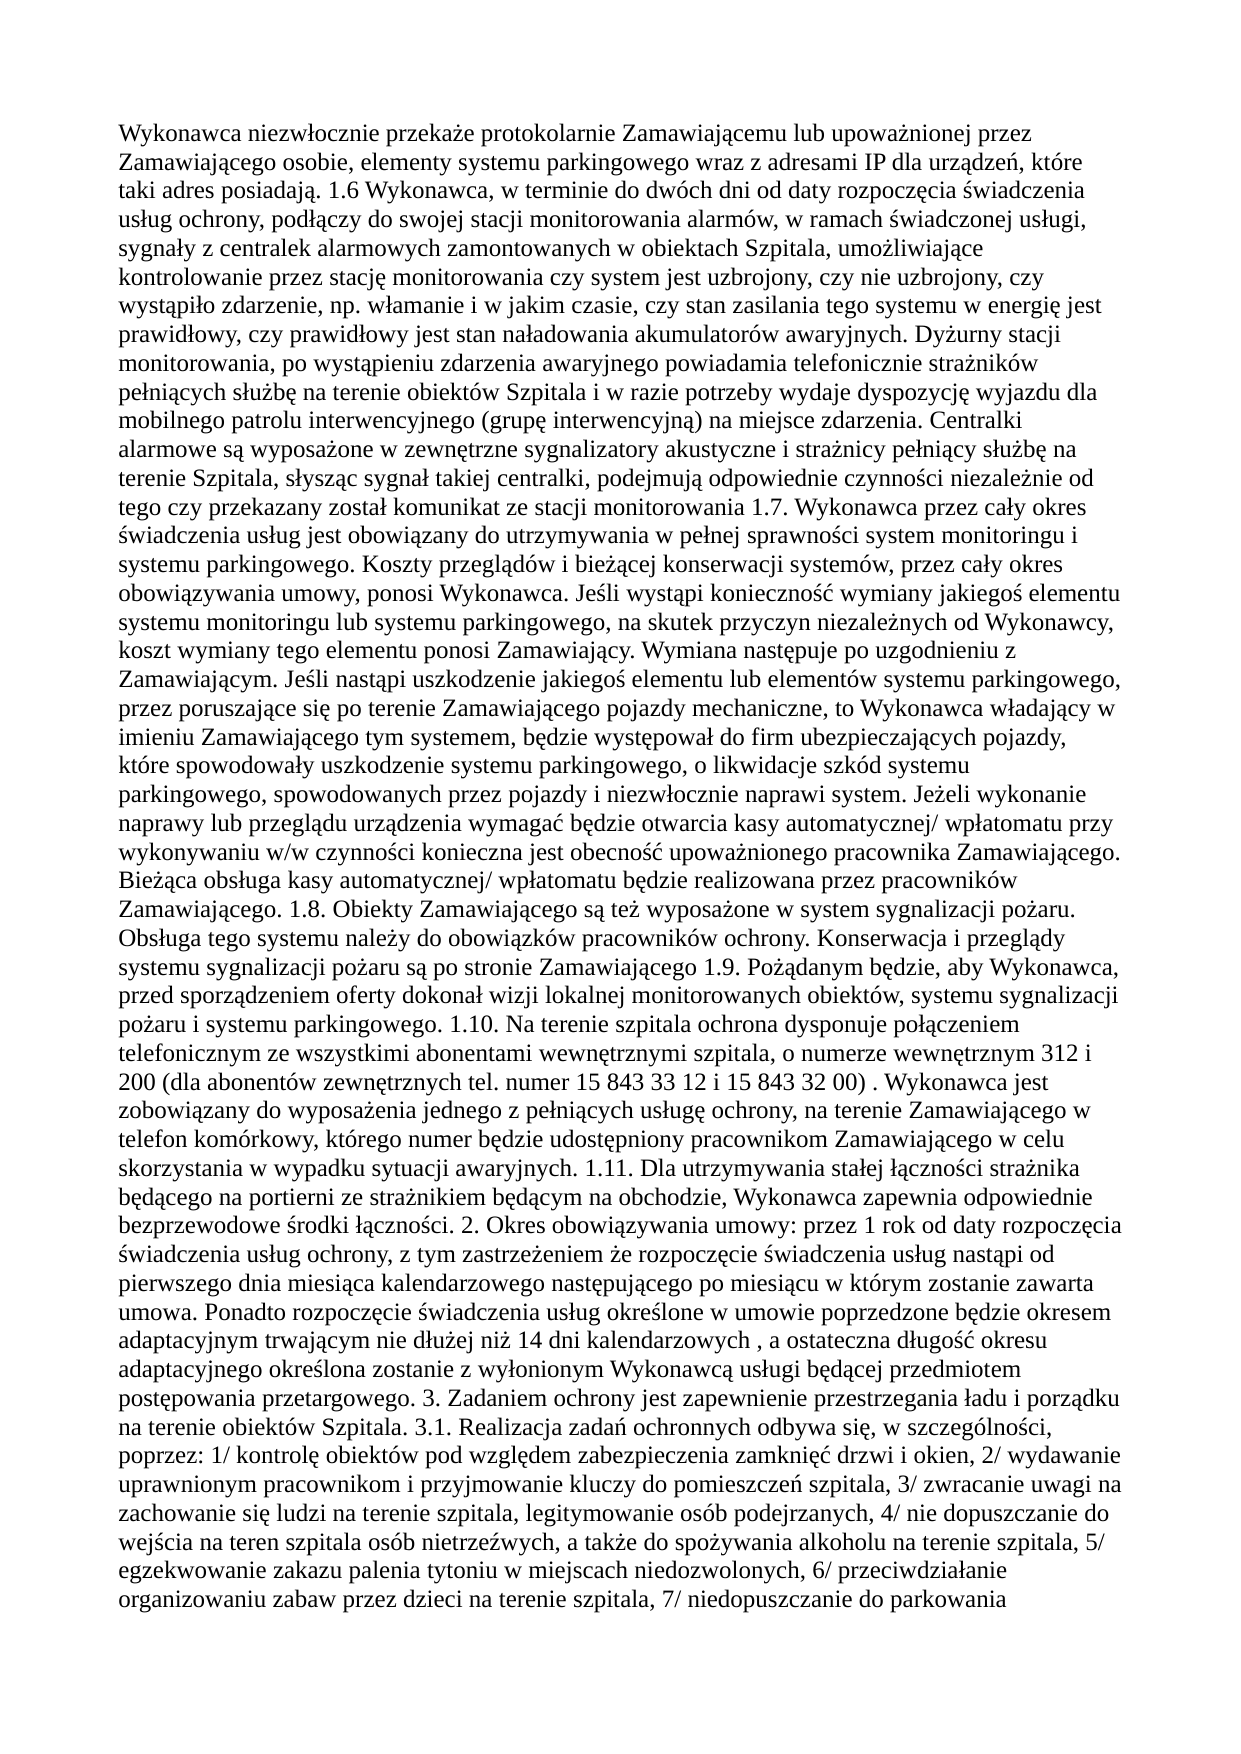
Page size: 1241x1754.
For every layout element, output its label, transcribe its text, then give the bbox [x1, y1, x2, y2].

text Wykonawca niezwłocznie przekaże protokolarnie Zamawiającemu lub upoważnionej przez Zamawiającego osobie, elementy systemu parkingowego wraz z adresami IP dla urządzeń, które taki adres posiadają. 1.6 Wykonawca, w terminie do dwóch dni od daty rozpoczęcia świadczenia usług ochrony, podłączy do swojej stacji monitorowania alarmów, w ramach świadczonej usługi, sygnały z centralek alarmowych zamontowanych w obiektach Szpitala, umożliwiające kontrolowanie przez stację monitorowania czy system jest uzbrojony, czy nie uzbrojony, czy wystąpiło zdarzenie, np. włamanie i w jakim czasie, czy stan zasilania tego systemu w energię jest prawidłowy, czy prawidłowy jest stan naładowania akumulatorów awaryjnych. Dyżurny stacji monitorowania, po wystąpieniu zdarzenia awaryjnego powiadamia telefonicznie strażników pełniących służbę na terenie obiektów Szpitala i w razie potrzeby wydaje dyspozycję wyjazdu dla mobilnego patrolu interwencyjnego (grupę interwencyjną) na miejsce zdarzenia. Centralki alarmowe są wyposażone w zewnętrzne sygnalizatory akustyczne i strażnicy pełniący służbę na terenie Szpitala, słysząc sygnał takiej centralki, podejmują odpowiednie czynności niezależnie od tego czy przekazany został komunikat ze stacji monitorowania 1.7. Wykonawca przez cały okres świadczenia usług jest obowiązany do utrzymywania w pełnej sprawności system monitoringu i systemu parkingowego. Koszty przeglądów i bieżącej konserwacji systemów, przez cały okres obowiązywania umowy, ponosi Wykonawca. Jeśli wystąpi konieczność wymiany jakiegoś elementu systemu monitoringu lub systemu parkingowego, na skutek przyczyn niezależnych od Wykonawcy, koszt wymiany tego elementu ponosi Zamawiający. Wymiana następuje po uzgodnieniu z Zamawiającym. Jeśli nastąpi uszkodzenie jakiegoś elementu lub elementów systemu parkingowego, przez poruszające się po terenie Zamawiającego pojazdy mechaniczne, to Wykonawca władający w imieniu Zamawiającego tym systemem, będzie występował do firm ubezpieczających pojazdy, które spowodowały uszkodzenie systemu parkingowego, o likwidacje szkód systemu parkingowego, spowodowanych przez pojazdy i niezwłocznie naprawi system. Jeżeli wykonanie naprawy lub przeglądu urządzenia wymagać będzie otwarcia kasy automatycznej/ wpłatomatu przy wykonywaniu w/w czynności konieczna jest obecność upoważnionego pracownika Zamawiającego. Bieżąca obsługa kasy automatycznej/ wpłatomatu będzie realizowana przez pracowników Zamawiającego. 1.8. Obiekty Zamawiającego są też wyposażone w system sygnalizacji pożaru. Obsługa tego systemu należy do obowiązków pracowników ochrony. Konserwacja i przeglądy systemu sygnalizacji pożaru są po stronie Zamawiającego 1.9. Pożądanym będzie, aby Wykonawca, przed sporządzeniem oferty dokonał wizji lokalnej monitorowanych obiektów, systemu sygnalizacji pożaru i systemu parkingowego. 1.10. Na terenie szpitala ochrona dysponuje połączeniem telefonicznym ze wszystkimi abonentami wewnętrznymi szpitala, o numerze wewnętrznym 312 i 200 (dla abonentów zewnętrznych tel. numer 15 843 33 12 i 15 843 32 00) . Wykonawca jest zobowiązany do wyposażenia jednego z pełniących usługę ochrony, na terenie Zamawiającego w telefon komórkowy, którego numer będzie udostępniony pracownikom Zamawiającego w celu skorzystania w wypadku sytuacji awaryjnych. 1.11. Dla utrzymywania stałej łączności strażnika będącego na portierni ze strażnikiem będącym na obchodzie, Wykonawca zapewnia odpowiednie bezprzewodowe środki łączności. 2. Okres obowiązywania umowy: przez 1 rok od daty rozpoczęcia świadczenia usług ochrony, z tym zastrzeżeniem że rozpoczęcie świadczenia usług nastąpi od pierwszego dnia miesiąca kalendarzowego następującego po miesiącu w którym zostanie zawarta umowa. Ponadto rozpoczęcie świadczenia usług określone w umowie poprzedzone będzie okresem adaptacyjnym trwającym nie dłużej niż 14 dni kalendarzowych , a ostateczna długość okresu adaptacyjnego określona zostanie z wyłonionym Wykonawcą usługi będącej przedmiotem postępowania przetargowego. 3. Zadaniem ochrony jest zapewnienie przestrzegania ładu i porządku na terenie obiektów Szpitala. 3.1. Realizacja zadań ochronnych odbywa się, w szczególności, poprzez: 1/ kontrolę obiektów pod względem zabezpieczenia zamknięć drzwi i okien, 2/ wydawanie uprawnionym pracownikom i przyjmowanie kluczy do pomieszczeń szpitala, 3/ zwracanie uwagi na zachowanie się ludzi na terenie szpitala, legitymowanie osób podejrzanych, 4/ nie dopuszczanie do wejścia na teren szpitala osób nietrzeźwych, a także do spożywania alkoholu na terenie szpitala, 5/ egzekwowanie zakazu palenia tytoniu w miejscach niedozwolonych, 6/ przeciwdziałanie organizowaniu zabaw przez dzieci na terenie szpitala, 7/ niedopuszczanie do parkowania [118, 118, 1122, 1613]
